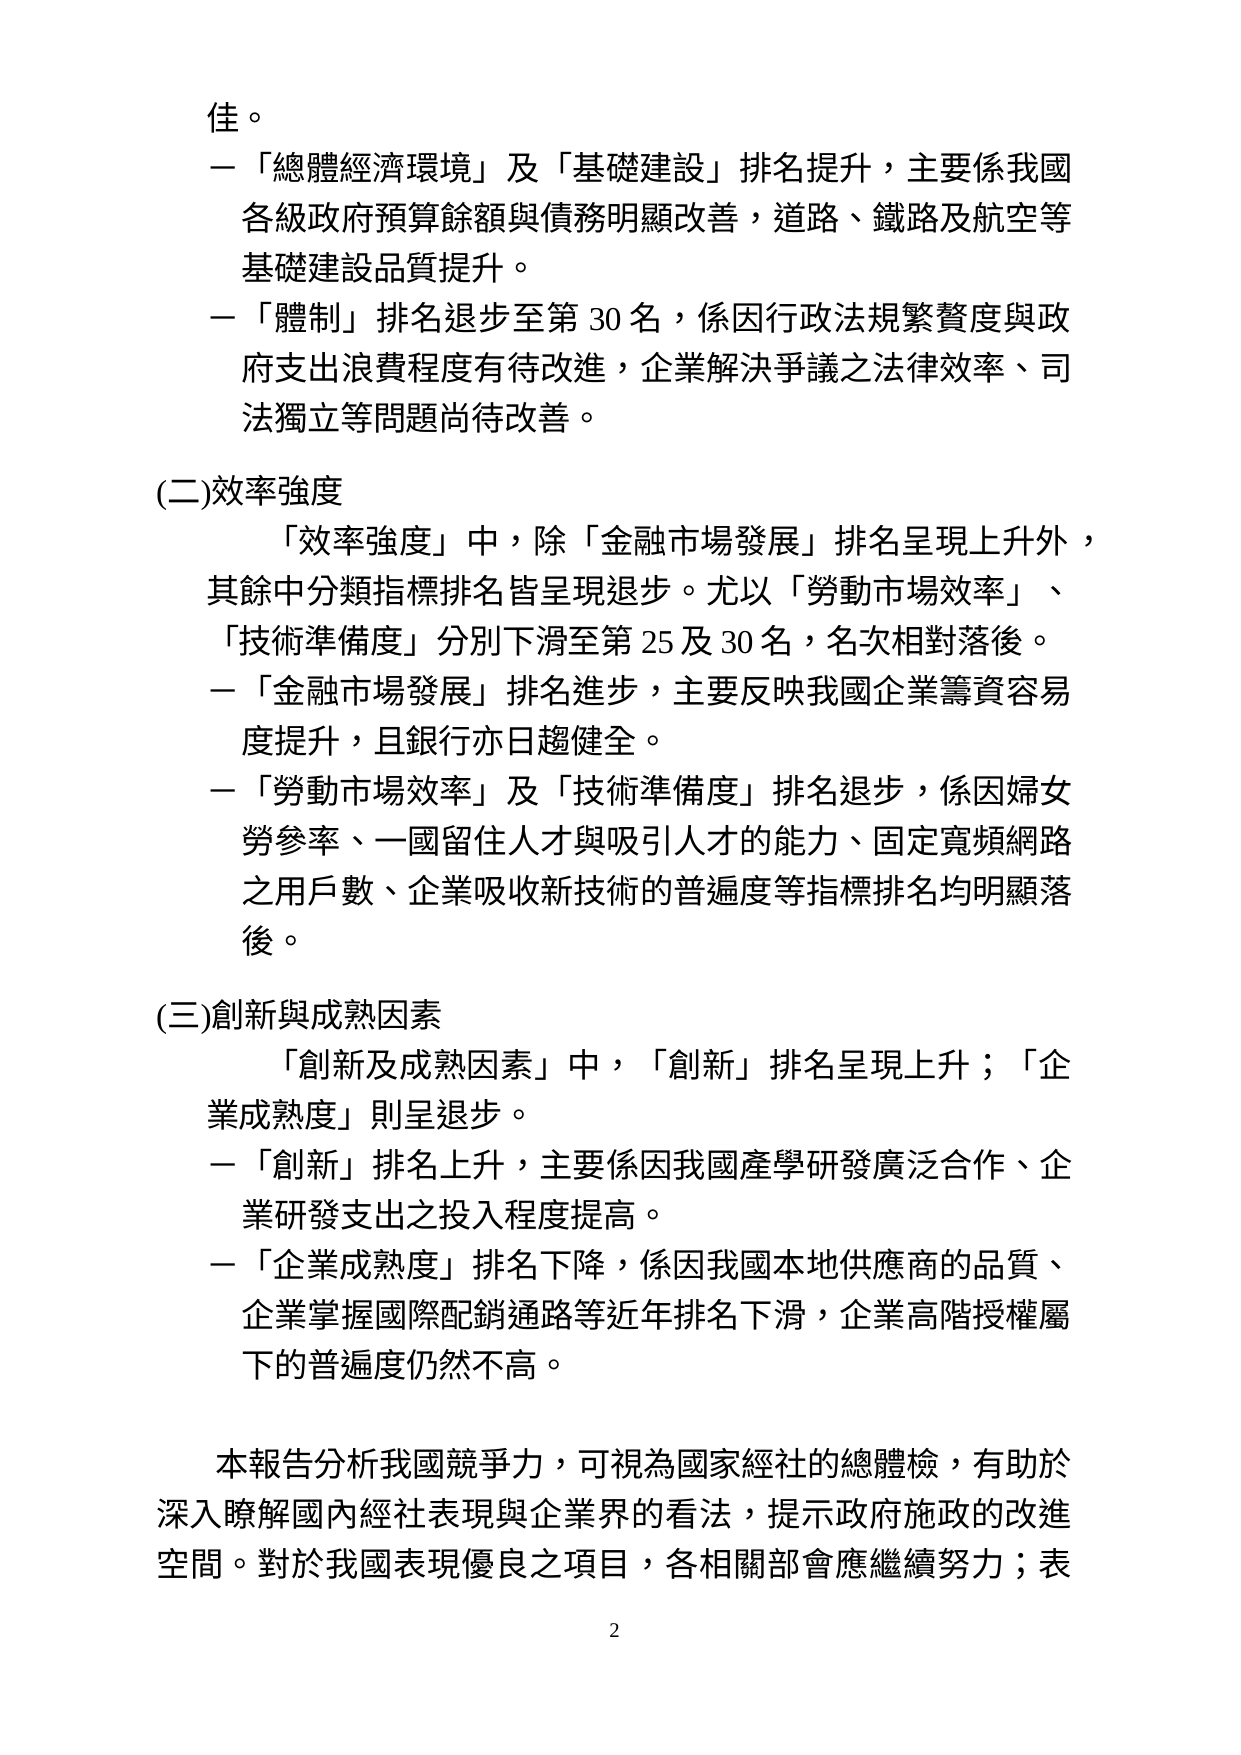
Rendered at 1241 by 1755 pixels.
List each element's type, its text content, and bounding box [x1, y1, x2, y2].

text (三)創新與成熟因素 [156, 987, 1072, 1037]
text (二)效率強度 [156, 463, 1072, 513]
text －「創新」排名上升，主要係因我國產學研發廣泛合作、企業研發支出之投入程度提高。 [206, 1137, 1072, 1237]
text 「效率強度」中，除「金融市場發展」排名呈現上升外，其餘中分類指標排名皆呈現退步。尤以「勞動市場效率」、「技術準備度」分別下滑至第25及30名，名次相對落後。 [206, 513, 1072, 663]
text －「勞動市場效率」及「技術準備度」排名退步，係因婦女勞參率、一國留住人才與吸引人才的能力、固定寬頻網路之用戶數、企業吸收新技術的普遍度等指標排名均明顯落後。 [206, 763, 1072, 963]
text －「體制」排名退步至第30名，係因行政法規繁贅度與政府支出浪費程度有待改進，企業解決爭議之法律效率、司法獨立等問題尚待改善。 [206, 289, 1072, 439]
text 佳。 [206, 89, 1072, 139]
text －「金融市場發展」排名進步，主要反映我國企業籌資容易度提升，且銀行亦日趨健全。 [206, 663, 1072, 763]
text －「總體經濟環境」及「基礎建設」排名提升，主要係我國各級政府預算餘額與債務明顯改善，道路、鐵路及航空等基礎建設品質提升。 [206, 139, 1072, 289]
text 「創新及成熟因素」中，「創新」排名呈現上升；「企業成熟度」則呈退步。 [206, 1037, 1072, 1137]
text －「企業成熟度」排名下降，係因我國本地供應商的品質、企業掌握國際配銷通路等近年排名下滑，企業高階授權屬下的普遍度仍然不高。 [206, 1237, 1072, 1387]
text 本報告分析我國競爭力，可視為國家經社的總體檢，有助於深入瞭解國內經社表現與企業界的看法，提示政府施政的改進空間。對於我國表現優良之項目，各相關部會應繼續努力；表現不佳之項目，將責成主政部會確實檢討，研提具體改善作法。如： [156, 1436, 1072, 1586]
